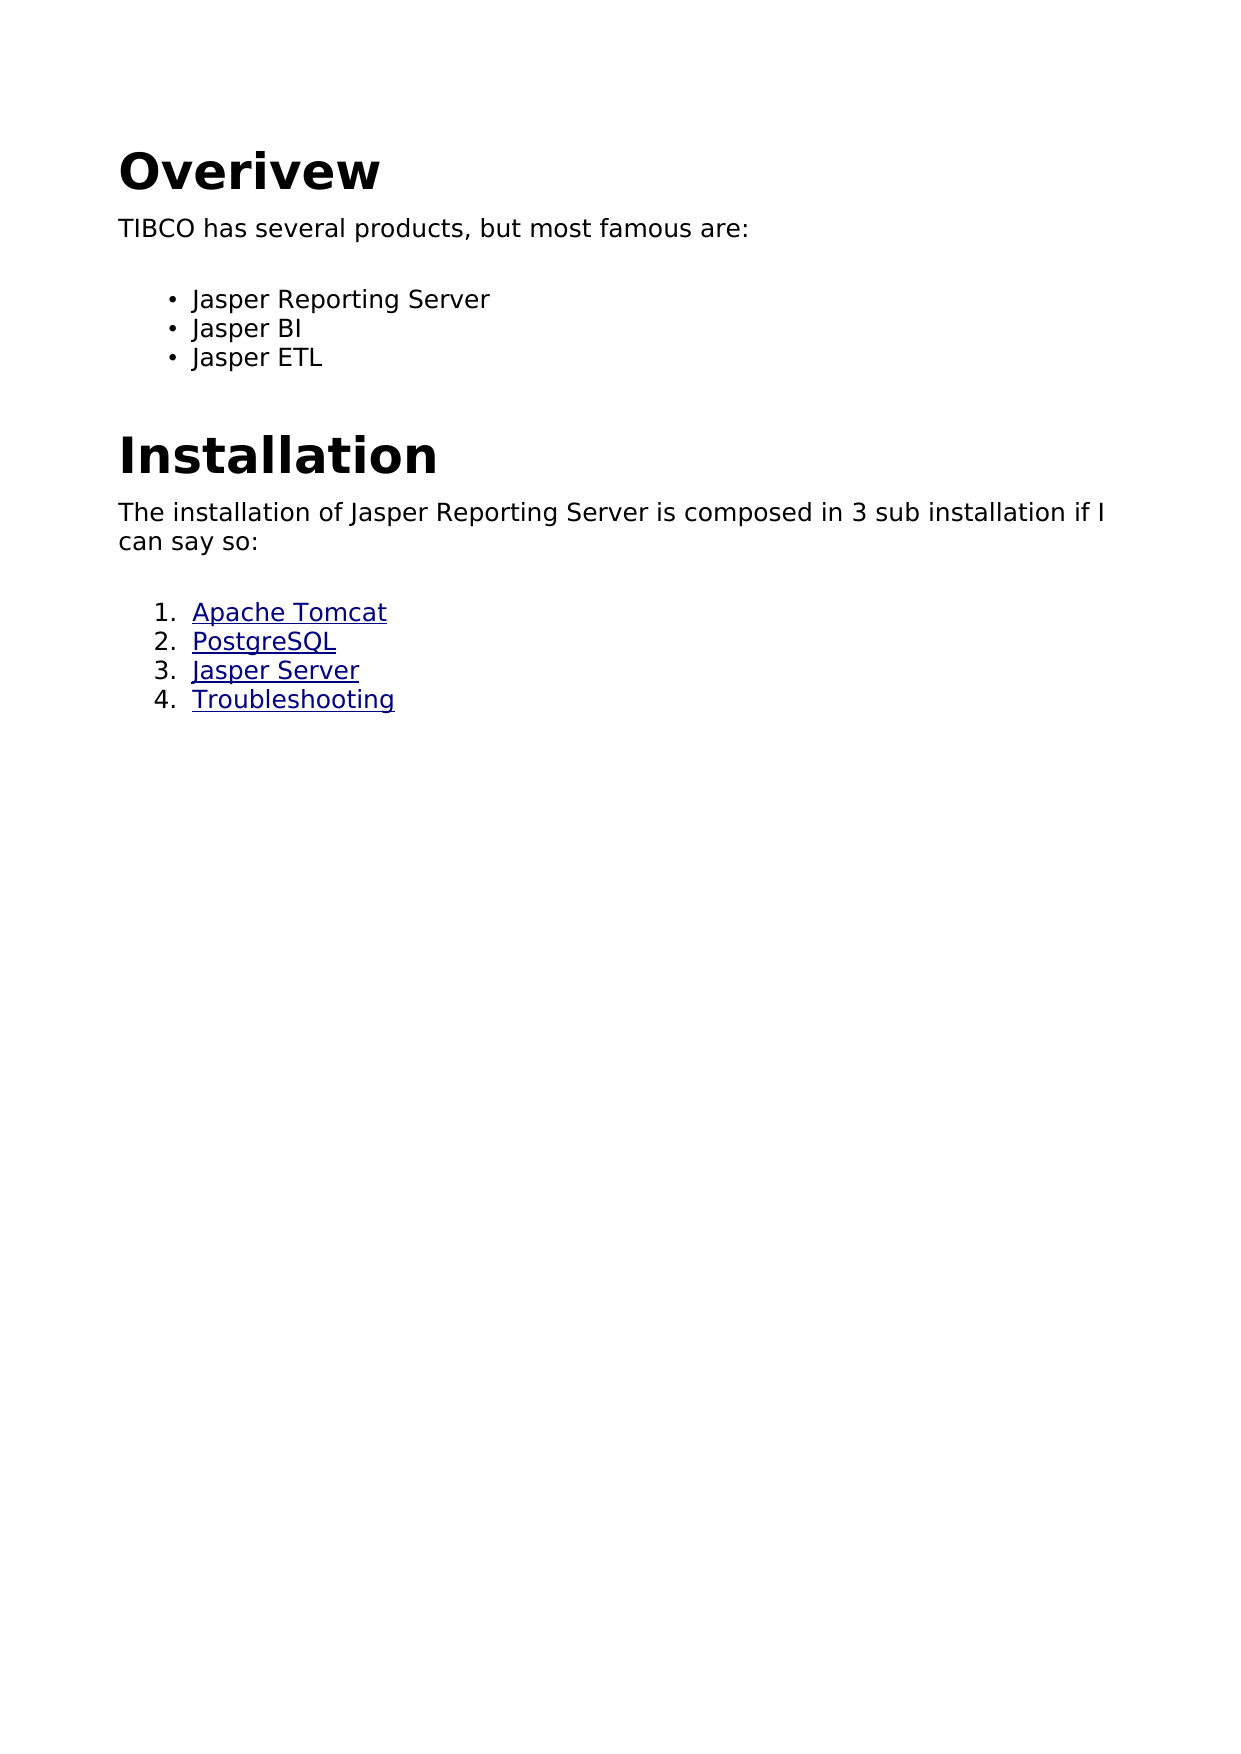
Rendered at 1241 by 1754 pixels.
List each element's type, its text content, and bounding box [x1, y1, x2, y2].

list Jasper Server [177, 656, 1122, 686]
text TIBCO has several products, but most famous are: [118, 214, 1122, 243]
list Jasper BI [177, 314, 1122, 343]
text The installation of Jasper Reporting Server is composed in 3 sub installation if I can say so: [118, 498, 1122, 556]
subtitle Overivew [118, 143, 1122, 201]
subtitle Installation [118, 427, 1122, 485]
list Troubleshooting [177, 686, 1122, 715]
list Apache Tomcat [177, 598, 1122, 627]
list PostgreSQL [177, 627, 1122, 656]
list Jasper Reporting Server [177, 285, 1122, 314]
list Jasper ETL [177, 343, 1122, 372]
